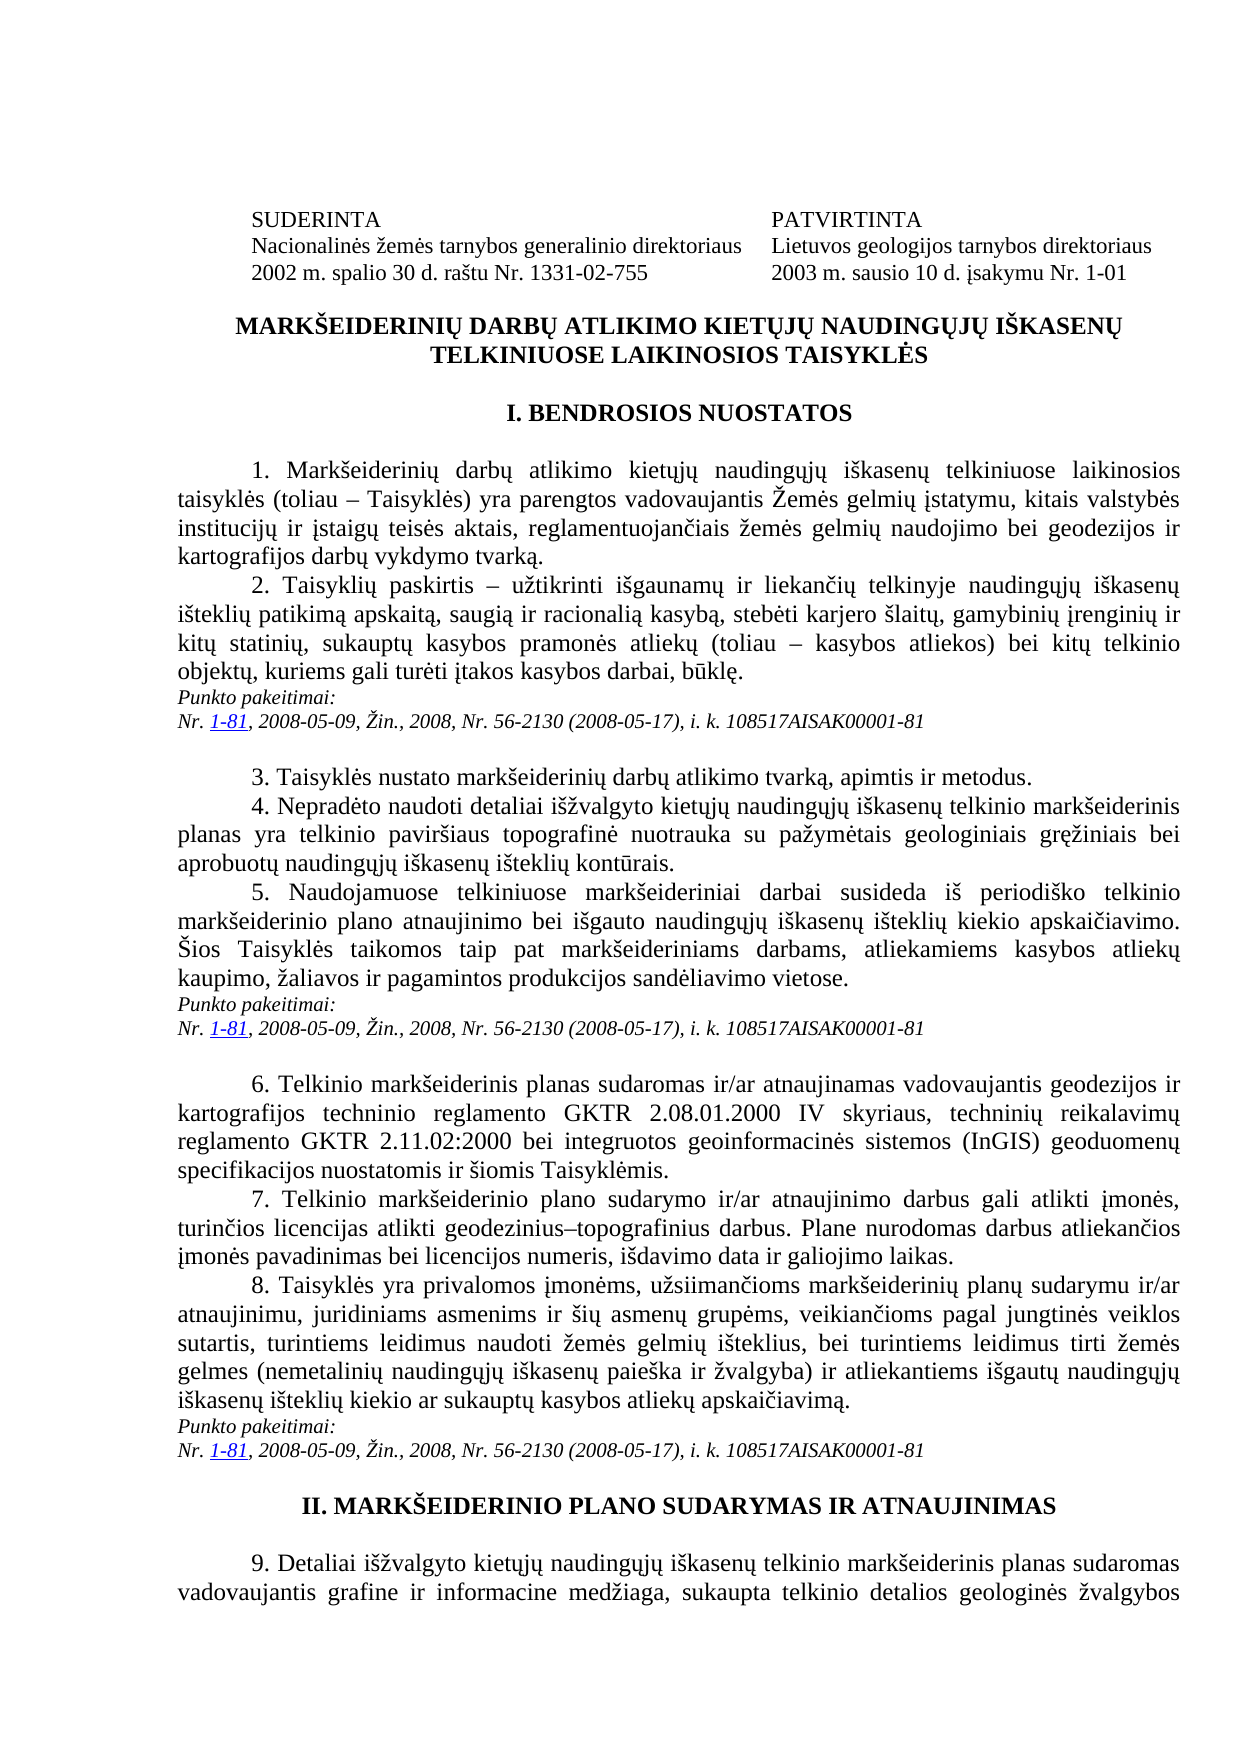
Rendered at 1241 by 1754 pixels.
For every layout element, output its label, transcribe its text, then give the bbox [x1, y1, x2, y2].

text I. BENDROSIOS NUOSTATOS [177, 398, 1181, 426]
text 1. Markšeiderinių darbų atlikimo kietųjų naudingųjų iškasenų telkiniuose laikinosios taisyklės (toliau – Taisyklės) yra parengtos vadovaujantis Žemės gelmių įstatymu, kitais valstybės institucijų ir įstaigų teisės aktais, reglamentuojančiais žemės gelmių naudojimo bei geodezijos ir kartografijos darbų vykdymo tvarką. [177, 455, 1181, 570]
text 4. Nepradėto naudoti detaliai išžvalgyto kietųjų naudingųjų iškasenų telkinio markšeiderinis planas yra telkinio paviršiaus topografinė nuotrauka su pažymėtais geologiniais gręžiniais bei aprobuotų naudingųjų iškasenų išteklių kontūrais. [177, 791, 1181, 877]
text Nr. 1-81, 2008-05-09, Žin., 2008, Nr. 56-2130 (2008-05-17), i. k. 108517AISAK00001-81 [177, 1016, 1181, 1040]
text Markšeiderinių darbų atlikimo kietųjų naudingųjų iškasenų telkiniuose laikinosios taisyklės [177, 311, 1181, 369]
text 8. Taisyklės yra privalomos įmonėms, užsiimančioms markšeiderinių planų sudarymu ir/ar atnaujinimu, juridiniams asmenims ir šių asmenų grupėms, veikiančioms pagal jungtinės veiklos sutartis, turintiems leidimus naudoti žemės gelmių išteklius, bei turintiems leidimus tirti žemės gelmes (nemetalinių naudingųjų iškasenų paieška ir žvalgyba) ir atliekantiems išgautų naudingųjų iškasenų išteklių kiekio ar sukauptų kasybos atliekų apskaičiavimą. [177, 1270, 1181, 1414]
text II. MARKŠEIDERINIO PLANO SUDARYMAS IR ATNAUJINIMAS [177, 1491, 1181, 1519]
text 6. Telkinio markšeiderinis planas sudaromas ir/ar atnaujinamas vadovaujantis geodezijos ir kartografijos techninio reglamento GKTR 2.08.01.2000 IV skyriaus, techninių reikalavimų reglamento GKTR 2.11.02:2000 bei integruotos geoinformacinės sistemos (InGIS) geoduomenų specifikacijos nuostatomis ir šiomis Taisyklėmis. [177, 1069, 1181, 1184]
text Nr. 1-81, 2008-05-09, Žin., 2008, Nr. 56-2130 (2008-05-17), i. k. 108517AISAK00001-81 [177, 709, 1181, 733]
text 2002 m. spalio 30 d. raštu Nr. 1331-02-755 2003 m. sausio 10 d. įsakymu Nr. 1-01 [177, 259, 1181, 285]
text Nr. 1-81, 2008-05-09, Žin., 2008, Nr. 56-2130 (2008-05-17), i. k. 108517AISAK00001-81 [177, 1438, 1181, 1462]
text Nacionalinės žemės tarnybos generalinio direktoriaus Lietuvos geologijos tarnybos direktoriaus [177, 232, 1181, 259]
text 9. Detaliai išžvalgyto kietųjų naudingųjų iškasenų telkinio markšeiderinis planas sudaromas vadovaujantis grafine ir informacine medžiaga, sukaupta telkinio detalios geologinės žvalgybos [177, 1548, 1181, 1606]
text Punkto pakeitimai: [177, 992, 1181, 1016]
text Punkto pakeitimai: [177, 1414, 1181, 1438]
text 3. Taisyklės nustato markšeiderinių darbų atlikimo tvarką, apimtis ir metodus. [177, 762, 1181, 791]
text SUDERINTA PATVIRTINTA [177, 206, 1181, 232]
text 5. Naudojamuose telkiniuose markšeideriniai darbai susideda iš periodiško telkinio markšeiderinio plano atnaujinimo bei išgauto naudingųjų iškasenų išteklių kiekio apskaičiavimo. Šios Taisyklės taikomos taip pat markšeideriniams darbams, atliekamiems kasybos atliekų kaupimo, žaliavos ir pagamintos produkcijos sandėliavimo vietose. [177, 877, 1181, 992]
text 7. Telkinio markšeiderinio plano sudarymo ir/ar atnaujinimo darbus gali atlikti įmonės, turinčios licencijas atlikti geodezinius–topografinius darbus. Plane nurodomas darbus atliekančios įmonės pavadinimas bei licencijos numeris, išdavimo data ir galiojimo laikas. [177, 1184, 1181, 1270]
text 2. Taisyklių paskirtis – užtikrinti išgaunamų ir liekančių telkinyje naudingųjų iškasenų išteklių patikimą apskaitą, saugią ir racionalią kasybą, stebėti karjero šlaitų, gamybinių įrenginių ir kitų statinių, sukauptų kasybos pramonės atliekų (toliau – kasybos atliekos) bei kitų telkinio objektų, kuriems gali turėti įtakos kasybos darbai, būklę. [177, 570, 1181, 685]
text Punkto pakeitimai: [177, 685, 1181, 709]
